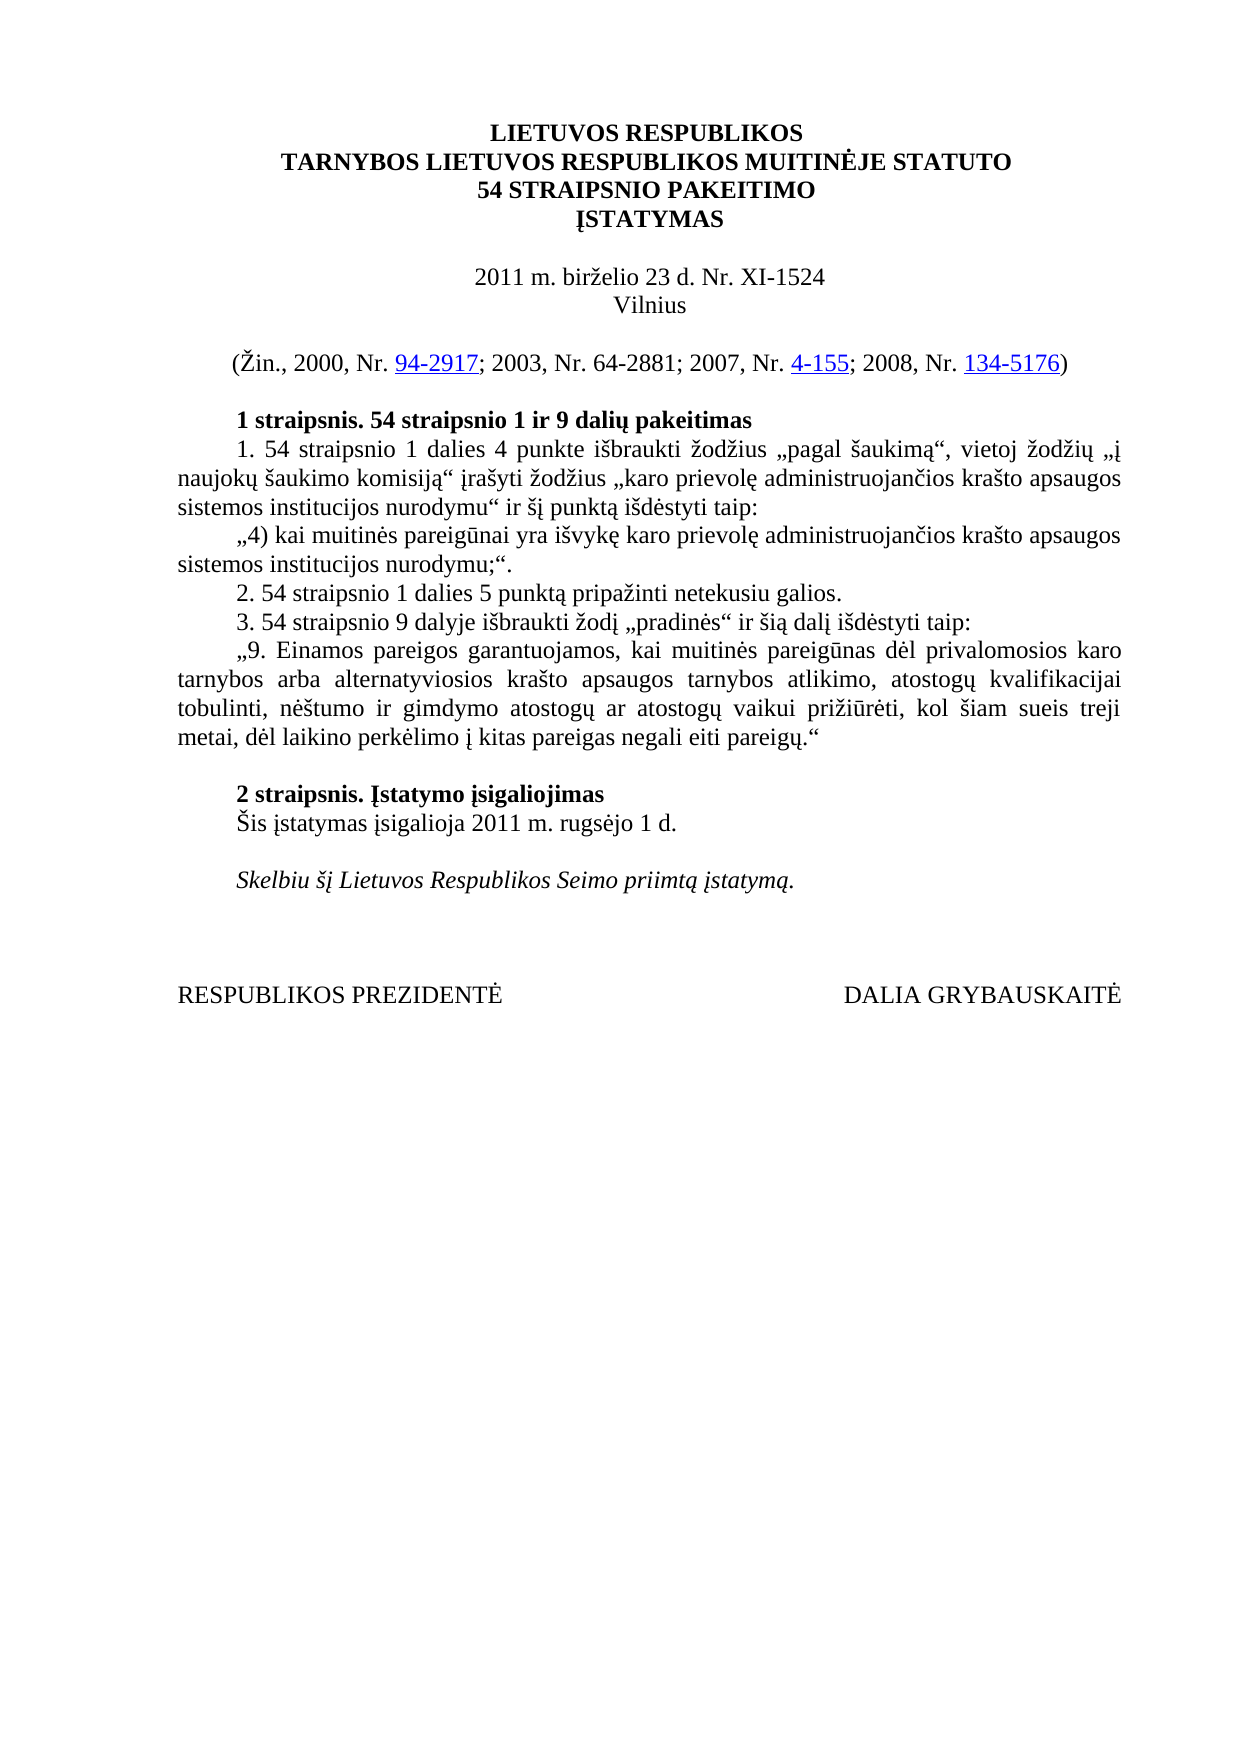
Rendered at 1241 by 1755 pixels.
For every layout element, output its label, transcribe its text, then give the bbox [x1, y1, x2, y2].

text 2 straipsnis. Įstatymo įsigaliojimas [177, 779, 1122, 808]
text Vilnius [177, 291, 1122, 319]
text 2. 54 straipsnio 1 dalies 5 punktą pripažinti netekusiu galios. [177, 578, 1122, 607]
text 1 straipsnis. 54 straipsnio 1 ir 9 dalių pakeitimas [177, 406, 1122, 434]
text ĮSTATYMAS [177, 204, 1122, 233]
text (Žin., 2000, Nr. 94-2917; 2003, Nr. 64-2881; 2007, Nr. 4-155; 2008, Nr. 134-5176) [177, 348, 1122, 377]
text Skelbiu šį Lietuvos Respublikos Seimo priimtą įstatymą. [177, 866, 1122, 894]
text TARNYBOS LIETUVOS RESPUBLIKOS MUITINĖJE STATUTO [177, 147, 1122, 176]
text „4) kai muitinės pareigūnai yra išvykę karo prievolę administruojančios krašto apsaugos sistemos institucijos nurodymu;“. [177, 521, 1122, 578]
text 1. 54 straipsnio 1 dalies 4 punkte išbraukti žodžius „pagal šaukimą“, vietoj žodžių „į naujokų šaukimo komisiją“ įrašyti žodžius „karo prievolę administruojančios krašto apsaugos sistemos institucijos nurodymu“ ir šį punktą išdėstyti taip: [177, 434, 1122, 521]
text Šis įstatymas įsigalioja 2011 m. rugsėjo 1 d. [177, 808, 1122, 837]
text „9. Einamos pareigos garantuojamos, kai muitinės pareigūnas dėl privalomosios karo tarnybos arba alternatyviosios krašto apsaugos tarnybos atlikimo, atostogų kvalifikacijai tobulinti, nėštumo ir gimdymo atostogų ar atostogų vaikui prižiūrėti, kol šiam sueis treji metai, dėl laikino perkėlimo į kitas pareigas negali eiti pareigų.“ [177, 636, 1122, 751]
text RESPUBLIKOS PREZIDENTĖ DALIA GRYBAUSKAITĖ [177, 981, 1122, 1009]
text LIETUVOS RESPUBLIKOS [177, 118, 1122, 147]
text 2011 m. birželio 23 d. Nr. XI-1524 [177, 262, 1122, 291]
text 54 STRAIPSNIO PAKEITIMO [177, 176, 1122, 204]
text 3. 54 straipsnio 9 dalyje išbraukti žodį „pradinės“ ir šią dalį išdėstyti taip: [177, 607, 1122, 636]
